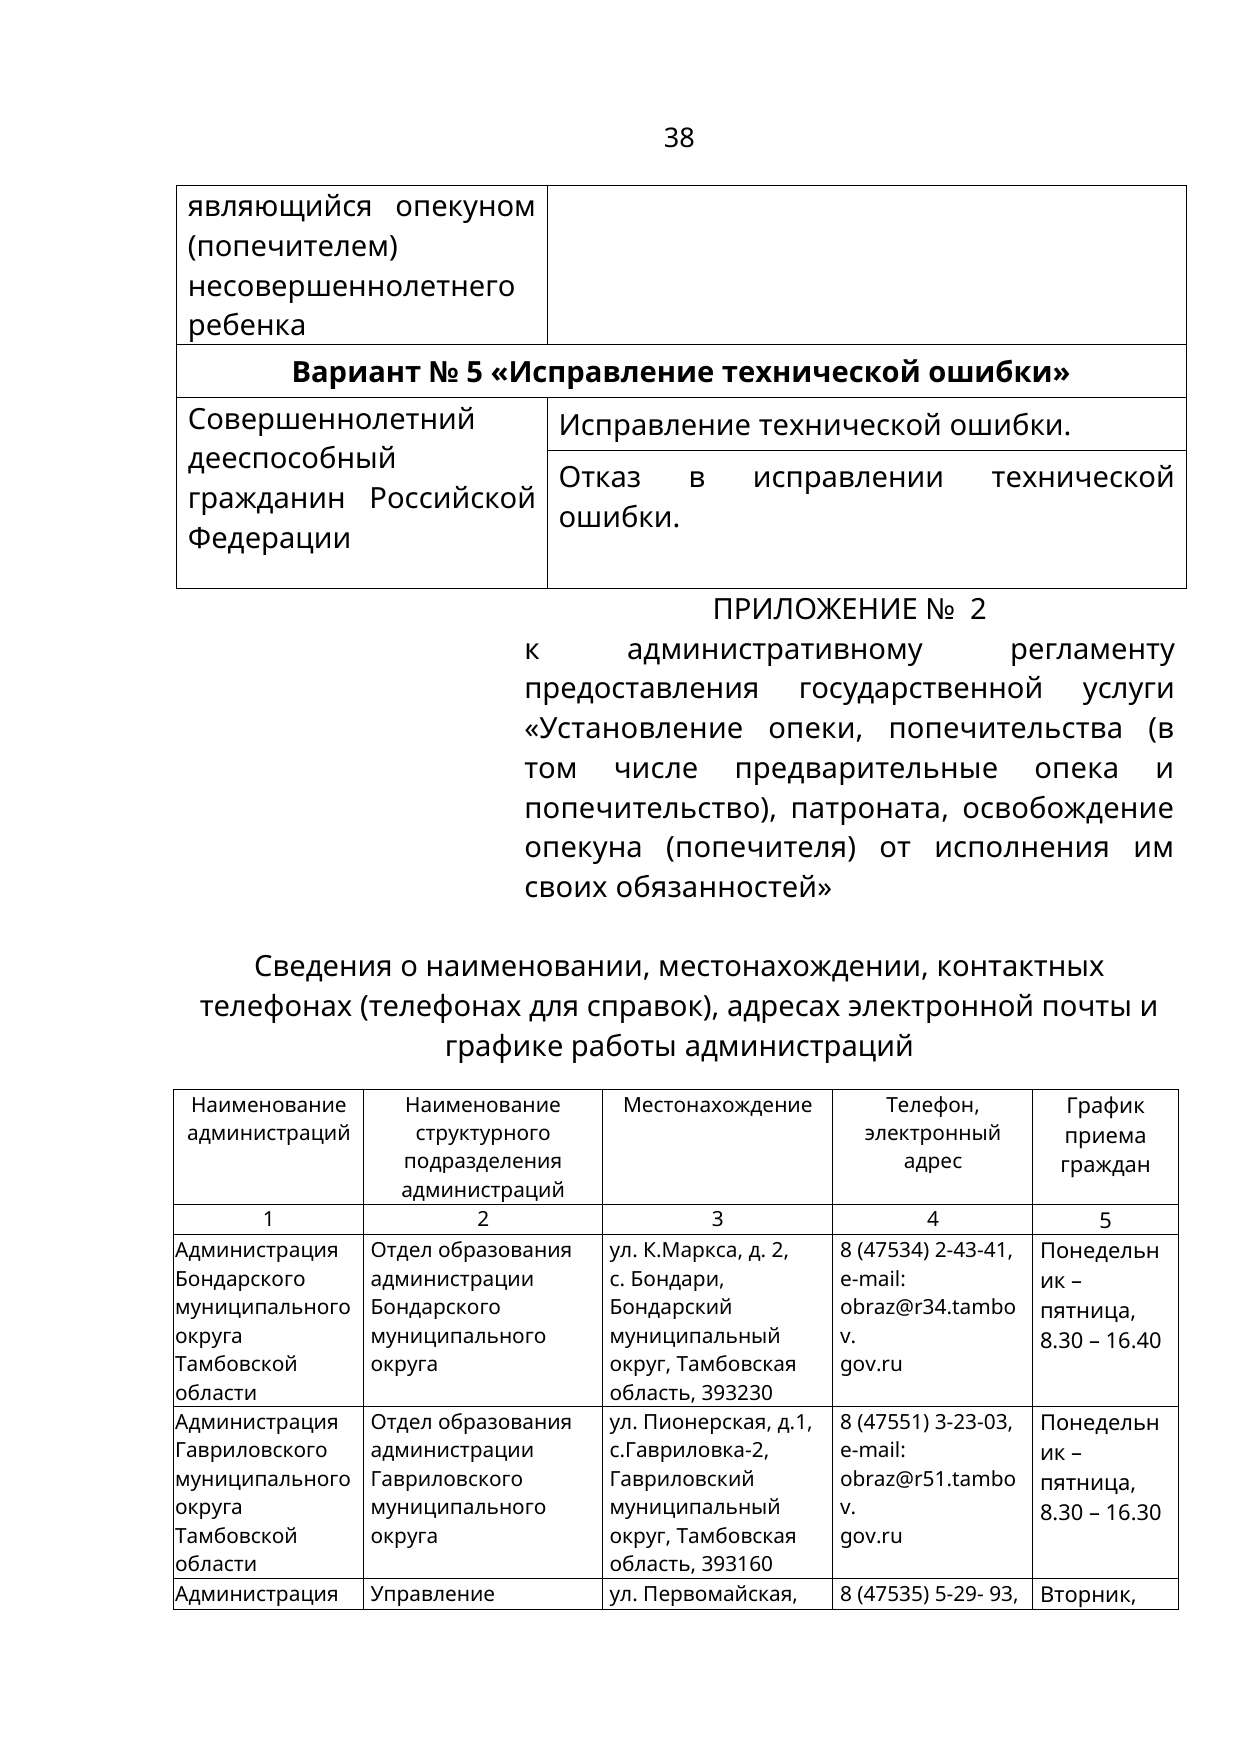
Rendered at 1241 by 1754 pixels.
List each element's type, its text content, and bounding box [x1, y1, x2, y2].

table_cell ул. Пионерская, д.1, с.Гавриловка-2, Гавриловский муниципальный округ, Тамбовская область, 393160 [603, 1407, 832, 1578]
table_cell Совершеннолетний дееспособный гражданин Российской Федерации [177, 398, 547, 587]
table_cell 5 [1033, 1205, 1178, 1234]
table_cell ул. Первомайская, [603, 1579, 832, 1608]
table_cell Исправление технической ошибки. [548, 398, 1186, 449]
table_cell Отдел образования администрации Бондарского муниципального округа [364, 1235, 602, 1406]
table_cell 8 (47534) 2-43-41, e-mail: obraz@r34.tambov. gov.ru [833, 1235, 1032, 1406]
table_cell 8 (47551) 3-23-03, e-mail: obraz@r51.tambov. gov.ru [833, 1407, 1032, 1578]
table_cell Отказ в исправлении технической ошибки. [548, 451, 1186, 587]
table_cell ПРИЛОЖЕНИЕ № 2 к административному регламенту предоставления государственной услуги «Установление опеки, попечительства (в том числе предварительные опека и попечительство), патроната, освобождение опекуна (попечителя) от исполнения им своих обязанностей» [513, 589, 1186, 906]
table_cell 4 [833, 1205, 1032, 1234]
table_cell ул. К.Маркса, д. 2, с. Бондари, Бондарский муниципальный округ, Тамбовская область, 393230 [603, 1235, 832, 1406]
table_cell Управление [364, 1579, 602, 1608]
table_cell являющийся опекуном (попечителем) несовершеннолетнего ребенка [177, 186, 547, 344]
table_cell Вторник, [1033, 1579, 1178, 1608]
table_cell Администрация [174, 1579, 363, 1608]
subtitle Сведения о наименовании, местонахождении, контактных телефонах (телефонах для справок), адресах электронной почты и графике работы администраций [177, 946, 1181, 1065]
table_cell Администрация Бондарского муниципального округа Тамбовской области [174, 1235, 363, 1406]
table_cell [548, 186, 1186, 344]
table_cell Отдел образования администрации Гавриловского муниципального округа [364, 1407, 602, 1578]
table_cell 8 (47535) 5-29- 93, [833, 1579, 1032, 1608]
table_header Телефон, электронный адрес [833, 1090, 1032, 1203]
table_header Местонахождение [603, 1090, 832, 1203]
table_cell 3 [603, 1205, 832, 1234]
table_header Наименование структурного подразделения администраций [364, 1090, 602, 1203]
table_cell Вариант № 5 «Исправление технической ошибки» [177, 345, 1186, 397]
table_cell Администрация Гавриловского муниципального округа Тамбовской области [174, 1407, 363, 1578]
table_header Наименование администраций [174, 1090, 363, 1203]
table_header График приема граждан [1033, 1090, 1178, 1203]
table_cell 1 [174, 1205, 363, 1234]
table_cell [176, 589, 513, 906]
table_cell Понедельник – пятница, 8.30 – 16.40 [1033, 1235, 1178, 1406]
table_cell Понедельник – пятница, 8.30 – 16.30 [1033, 1407, 1178, 1578]
table_cell 2 [364, 1205, 602, 1234]
